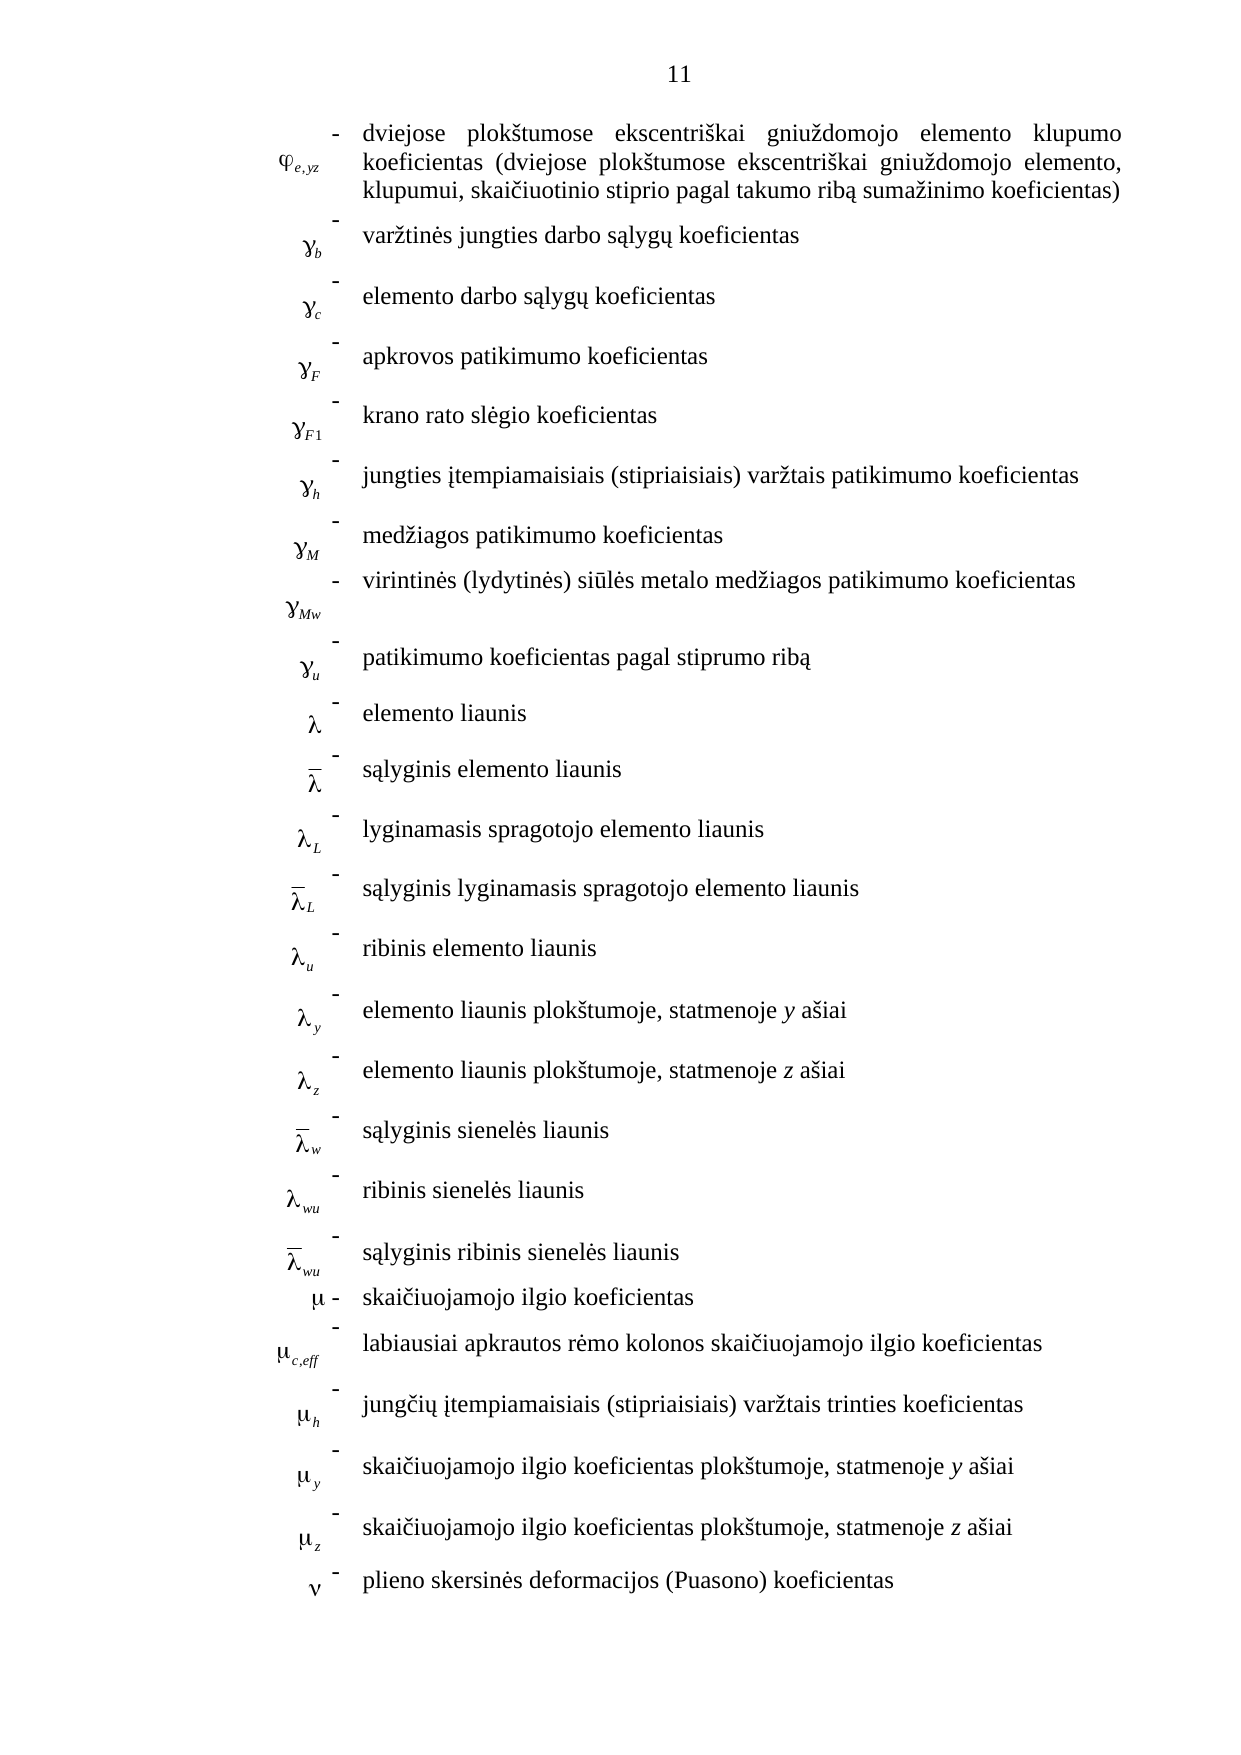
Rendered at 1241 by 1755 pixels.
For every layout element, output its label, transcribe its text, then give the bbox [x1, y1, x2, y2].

table_cell - [203, 978, 351, 1040]
table_cell [1134, 1220, 1179, 1282]
table_cell ribinis sienelės liaunis [351, 1159, 1133, 1220]
table_cell medžiagos patikimumo koeficientas [351, 505, 1133, 565]
table_cell [1134, 858, 1179, 917]
table_cell [1134, 385, 1179, 444]
table_cell - [203, 385, 351, 444]
table_cell [1134, 1497, 1179, 1556]
table_cell - [203, 118, 351, 204]
table_cell elemento liaunis plokštumoje, statmenoje y ašiai [351, 978, 1133, 1040]
table_cell - [203, 858, 351, 917]
table_cell ribinis elemento liaunis [351, 917, 1133, 978]
table_cell dviejose plokštumose ekscentriškai gniuždomojo elemento klupumo koeficientas (dviejose plokštumose ekscentriškai gniuždomojo elemento, klupumui, skaičiuotinio stiprio pagal takumo ribą sumažinimo koeficientas) [351, 118, 1133, 204]
table_cell [1134, 799, 1179, 858]
table_cell - [203, 686, 351, 739]
table_cell sąlyginis ribinis sienelės liaunis [351, 1220, 1133, 1282]
table_cell [1134, 739, 1179, 799]
table_cell jungties įtempiamaisiais (stipriaisiais) varžtais patikimumo koeficientas [351, 445, 1133, 505]
table_cell elemento liaunis [351, 686, 1133, 739]
table_cell m - [203, 1282, 351, 1311]
table_cell [1134, 917, 1179, 978]
table_cell apkrovos patikimumo koeficientas [351, 326, 1133, 385]
table_cell [1134, 1434, 1179, 1497]
table_cell - [203, 1040, 351, 1100]
table_cell - [203, 739, 351, 799]
table_cell [1134, 1373, 1179, 1434]
table_cell - [203, 799, 351, 858]
table_cell - [203, 204, 351, 265]
table_cell krano rato slėgio koeficientas [351, 385, 1133, 444]
table_cell elemento liaunis plokštumoje, statmenoje z ašiai [351, 1040, 1133, 1100]
table_cell [1134, 326, 1179, 385]
table_cell - [203, 1159, 351, 1220]
table_cell [1134, 565, 1179, 626]
table_cell patikimumo koeficientas pagal stiprumo ribą [351, 626, 1133, 686]
table_cell sąlyginis elemento liaunis [351, 739, 1133, 799]
table_cell [1134, 978, 1179, 1040]
table_cell - [203, 326, 351, 385]
table_cell - [203, 1100, 351, 1159]
table_cell [1134, 686, 1179, 739]
table_cell labiausiai apkrautos rėmo kolonos skaičiuojamojo ilgio koeficientas [351, 1311, 1133, 1373]
table_cell [1134, 1100, 1179, 1159]
table_cell - [203, 917, 351, 978]
table_cell sąlyginis sienelės liaunis [351, 1100, 1133, 1159]
table_cell [1134, 1040, 1179, 1100]
table_cell elemento darbo sąlygų koeficientas [351, 265, 1133, 326]
table_cell skaičiuojamojo ilgio koeficientas [351, 1282, 1133, 1311]
table_cell [1134, 505, 1179, 565]
table_cell skaičiuojamojo ilgio koeficientas plokštumoje, statmenoje y ašiai [351, 1434, 1133, 1497]
table_cell - [203, 1556, 351, 1603]
table_cell - [203, 626, 351, 686]
table_cell sąlyginis lyginamasis spragotojo elemento liaunis [351, 858, 1133, 917]
table_cell plieno skersinės deformacijos (Puasono) koeficientas [351, 1556, 1133, 1603]
table_cell jungčių įtempiamaisiais (stipriaisiais) varžtais trinties koeficientas [351, 1373, 1133, 1434]
table_cell - [203, 1373, 351, 1434]
table_cell [1134, 445, 1179, 505]
table_cell varžtinės jungties darbo sąlygų koeficientas [351, 204, 1133, 265]
table_cell - [203, 505, 351, 565]
table_cell - [203, 265, 351, 326]
table_cell [1134, 204, 1179, 265]
table_cell - [203, 1497, 351, 1556]
table_cell [1134, 265, 1179, 326]
table_cell [1134, 1556, 1179, 1603]
table_cell [1134, 118, 1179, 204]
table_cell - [203, 1311, 351, 1373]
table_cell skaičiuojamojo ilgio koeficientas plokštumoje, statmenoje z ašiai [351, 1497, 1133, 1556]
table_cell [1134, 626, 1179, 686]
table_cell [1134, 1282, 1179, 1311]
table_cell - [203, 1220, 351, 1282]
table_cell - [203, 565, 351, 626]
table_cell lyginamasis spragotojo elemento liaunis [351, 799, 1133, 858]
table_cell virintinės (lydytinės) siūlės metalo medžiagos patikimumo koeficientas [351, 565, 1133, 626]
table_cell - [203, 445, 351, 505]
table_cell [1134, 1159, 1179, 1220]
table_cell [1134, 1311, 1179, 1373]
table_cell - [203, 1434, 351, 1497]
